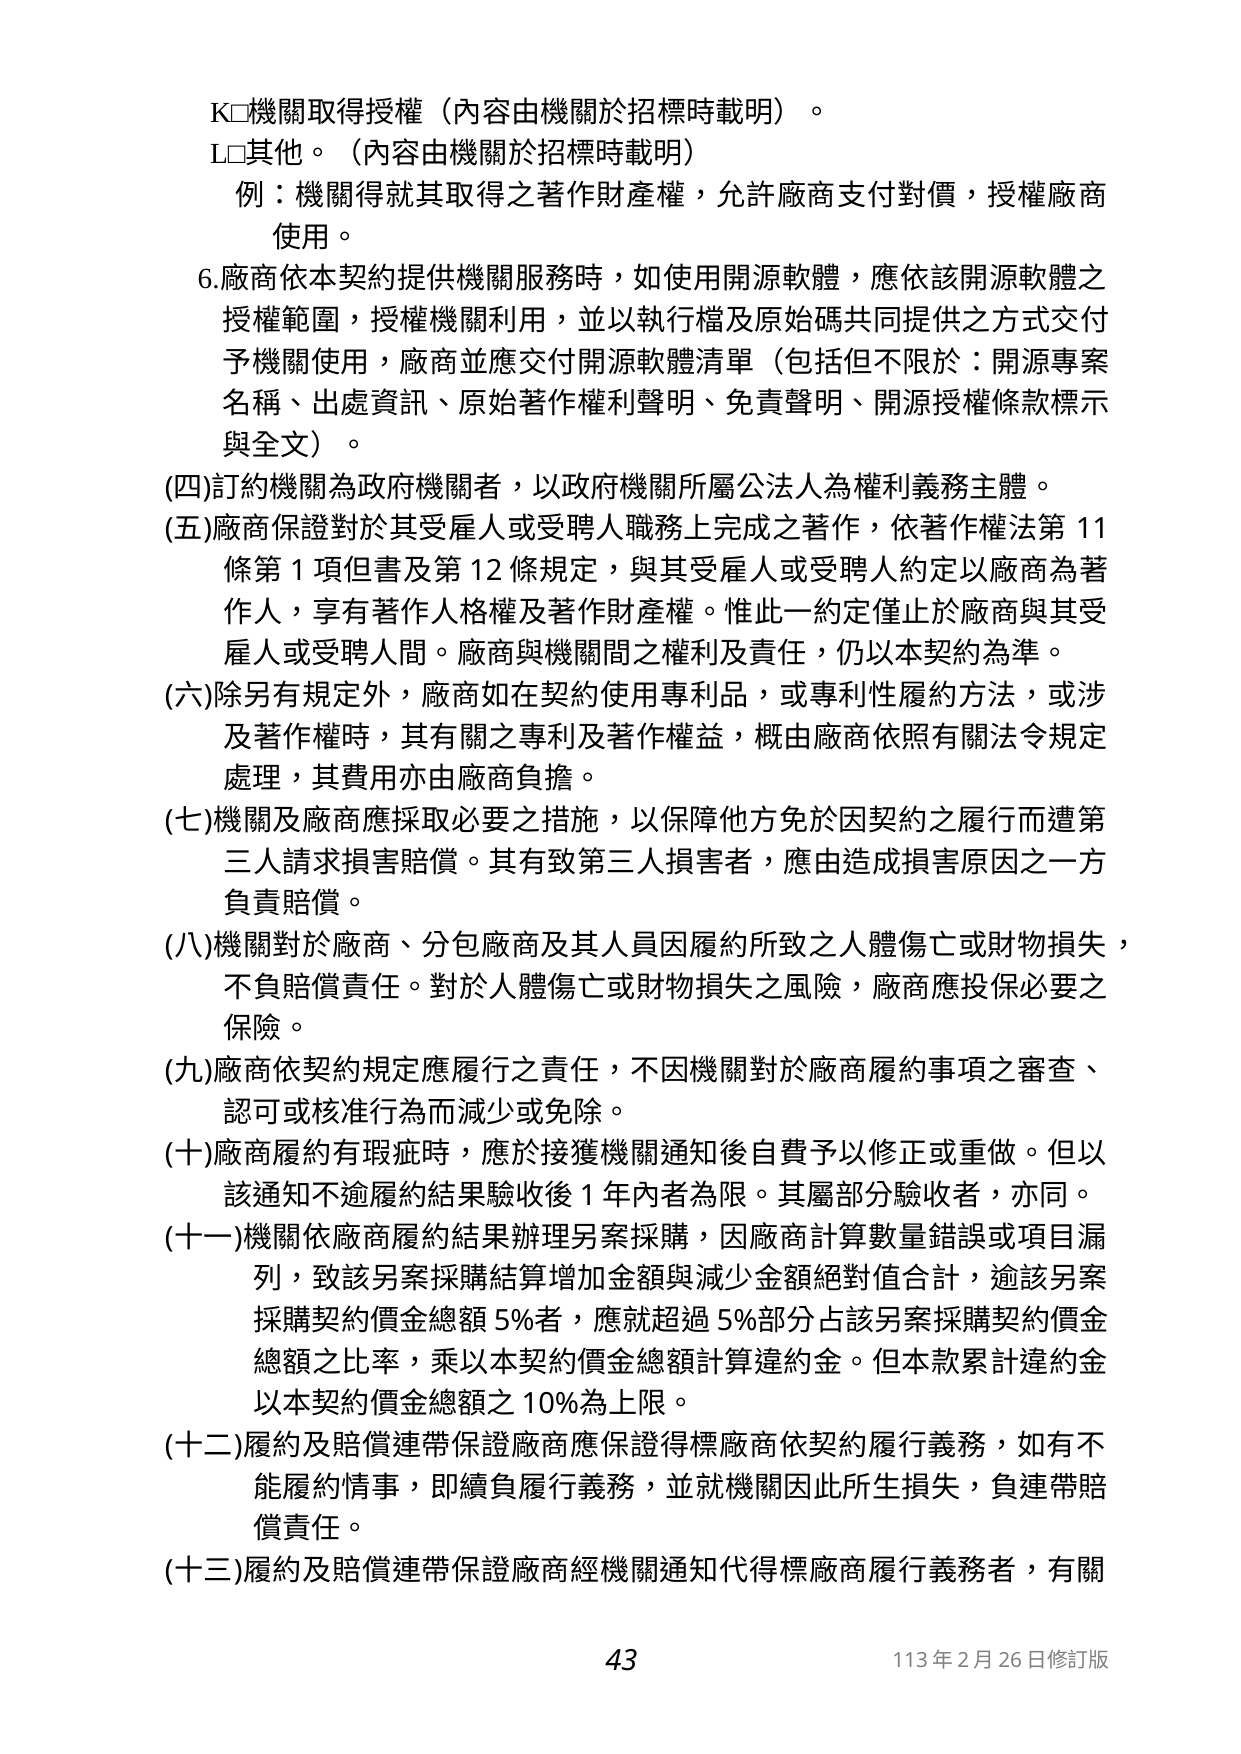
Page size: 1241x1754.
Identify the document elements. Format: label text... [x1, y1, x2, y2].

text L□其他。（內容由機關於招標時載明） [210, 130, 1109, 172]
text 6.廠商依本契約提供機關服務時，如使用開源軟體，應依該開源軟體之授權範圍，授權機關利用，並以執行檔及原始碼共同提供之方式交付予機關使用，廠商並應交付開源軟體清單（包括但不限於：開源專案名稱、出處資訊、原始著作權利聲明、免責聲明、開源授權條款標示與全文）。 [197, 255, 1109, 464]
text (八)機關對於廠商、分包廠商及其人員因履約所致之人體傷亡或財物損失，不負賠償責任。對於人體傷亡或財物損失之風險，廠商應投保必要之保險。 [164, 922, 1109, 1047]
text (十)廠商履約有瑕疵時，應於接獲機關通知後自費予以修正或重做。但以該通知不逾履約結果驗收後1年內者為限。其屬部分驗收者，亦同。 [164, 1130, 1109, 1214]
text K□機關取得授權（內容由機關於招標時載明）。 [210, 89, 1109, 130]
text (九)廠商依契約規定應履行之責任，不因機關對於廠商履約事項之審查、認可或核准行為而減少或免除。 [164, 1047, 1109, 1130]
text (六)除另有規定外，廠商如在契約使用專利品，或專利性履約方法，或涉及著作權時，其有關之專利及著作權益，概由廠商依照有關法令規定處理，其費用亦由廠商負擔。 [164, 672, 1109, 797]
text (五)廠商保證對於其受雇人或受聘人職務上完成之著作，依著作權法第11條第1項但書及第12條規定，與其受雇人或受聘人約定以廠商為著作人，享有著作人格權及著作財產權。惟此一約定僅止於廠商與其受雇人或受聘人間。廠商與機關間之權利及責任，仍以本契約為準。 [164, 505, 1109, 672]
text (十二)履約及賠償連帶保證廠商應保證得標廠商依契約履行義務，如有不能履約情事，即續負履行義務，並就機關因此所生損失，負連帶賠償責任。 [164, 1422, 1109, 1547]
text (七)機關及廠商應採取必要之措施，以保障他方免於因契約之履行而遭第三人請求損害賠償。其有致第三人損害者，應由造成損害原因之一方負責賠償。 [164, 797, 1109, 922]
text (四)訂約機關為政府機關者，以政府機關所屬公法人為權利義務主體。 [164, 464, 1109, 505]
text (十三)履約及賠償連帶保證廠商經機關通知代得標廠商履行義務者，有關 [164, 1547, 1109, 1589]
text 例：機關得就其取得之著作財產權，允許廠商支付對價，授權廠商使用。 [235, 172, 1109, 255]
text (十一)機關依廠商履約結果辦理另案採購，因廠商計算數量錯誤或項目漏列，致該另案採購結算增加金額與減少金額絕對值合計，逾該另案採購契約價金總額5%者，應就超過5%部分占該另案採購契約價金總額之比率，乘以本契約價金總額計算違約金。但本款累計違約金以本契約價金總額之10%為上限。 [164, 1214, 1109, 1422]
